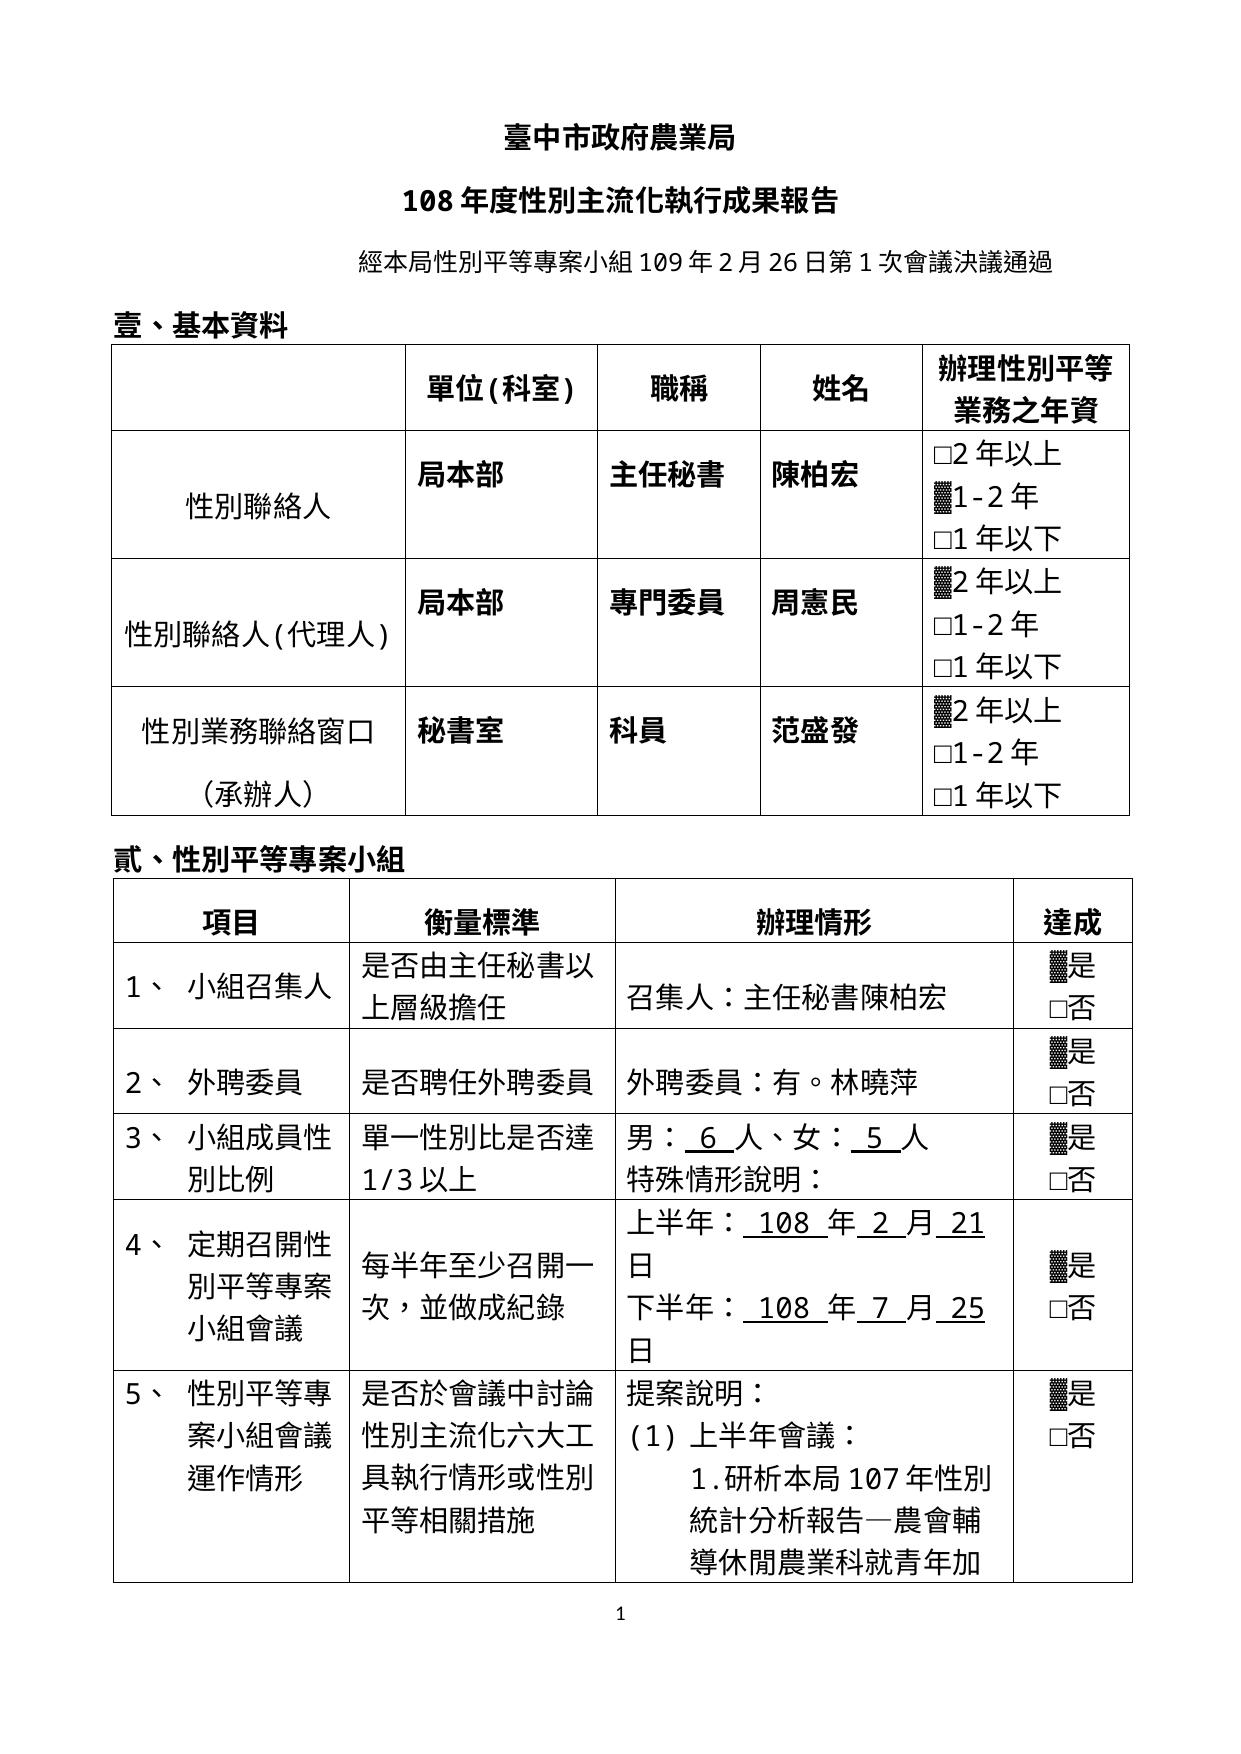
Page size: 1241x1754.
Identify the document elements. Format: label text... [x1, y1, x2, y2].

table_cell 專門委員 [598, 559, 760, 686]
table_cell 性別聯絡人(代理人) [112, 559, 405, 686]
table_cell ▓是 □否 [1014, 1371, 1132, 1582]
table_header 職稱 [598, 345, 760, 430]
table_cell 是否由主任秘書以上層級擔任 [350, 943, 615, 1027]
table_cell 小組成員性別比例 [114, 1114, 349, 1199]
table_header 辦理情形 [616, 879, 1013, 942]
table_cell 小組召集人 [114, 943, 349, 1027]
table_header 單位(科室) [406, 345, 597, 430]
table_cell 性別業務聯絡窗口（承辦人） [112, 687, 405, 814]
table_cell 召集人：主任秘書陳柏宏 [616, 943, 1013, 1027]
table_cell 外聘委員：有。林曉萍 [616, 1029, 1013, 1113]
text 臺中市政府農業局 [187, 94, 1053, 157]
table_cell 外聘委員 [114, 1029, 349, 1113]
table_cell 是否聘任外聘委員 [350, 1029, 615, 1113]
table_cell ▓是 □否 [1014, 943, 1132, 1027]
table_header [112, 345, 405, 430]
table_cell 提案說明： 上半年會議： 1.研析本局107年性別統計分析報告—農會輔導休閒農業科就青年加 [616, 1371, 1013, 1582]
table_cell 科員 [598, 687, 760, 814]
table_cell 周憲民 [761, 559, 922, 686]
text 壹、基本資料 [114, 282, 1053, 344]
table_cell 性別平等專案小組會議運作情形 [114, 1371, 349, 1582]
table_header 姓名 [761, 345, 922, 430]
table_cell 局本部 [406, 559, 597, 686]
table_cell 每半年至少召開一次，並做成紀錄 [350, 1200, 615, 1369]
table_header 辦理性別平等業務之年資 [923, 345, 1129, 430]
table_cell ▓2年以上 □1-2年 □1年以下 [923, 559, 1129, 686]
table_cell 男： 6 人、女： 5 人 特殊情形說明： [616, 1114, 1013, 1199]
table_cell 定期召開性別平等專案小組會議 [114, 1200, 349, 1369]
table_cell ▓是 □否 [1014, 1114, 1132, 1199]
text 貳、性別平等專案小組 [114, 816, 1053, 878]
table_header 衡量標準 [350, 879, 615, 942]
table_cell 單一性別比是否達1/3以上 [350, 1114, 615, 1199]
table_cell 秘書室 [406, 687, 597, 814]
table_cell ▓是 □否 [1014, 1200, 1132, 1369]
table_cell 主任秘書 [598, 431, 760, 558]
table_header 達成 [1014, 879, 1132, 942]
text 經本局性別平等專案小組109年2月26日第1次會議決議通過 [187, 219, 1053, 282]
table_cell 范盛發 [761, 687, 922, 814]
table_cell □2年以上 ▓1-2年 □1年以下 [923, 431, 1129, 558]
table_header 項目 [114, 879, 349, 942]
table_cell ▓2年以上 □1-2年 □1年以下 [923, 687, 1129, 814]
table_cell 陳柏宏 [761, 431, 922, 558]
table_cell 性別聯絡人 [112, 431, 405, 558]
text 108年度性別主流化執行成果報告 [187, 157, 1053, 219]
table_cell ▓是 □否 [1014, 1029, 1132, 1113]
table_cell 是否於會議中討論性別主流化六大工具執行情形或性別平等相關措施 [350, 1371, 615, 1582]
table_cell 上半年： 108 年 2 月 21日 下半年： 108 年 7 月 25日 [616, 1200, 1013, 1369]
table_cell 局本部 [406, 431, 597, 558]
